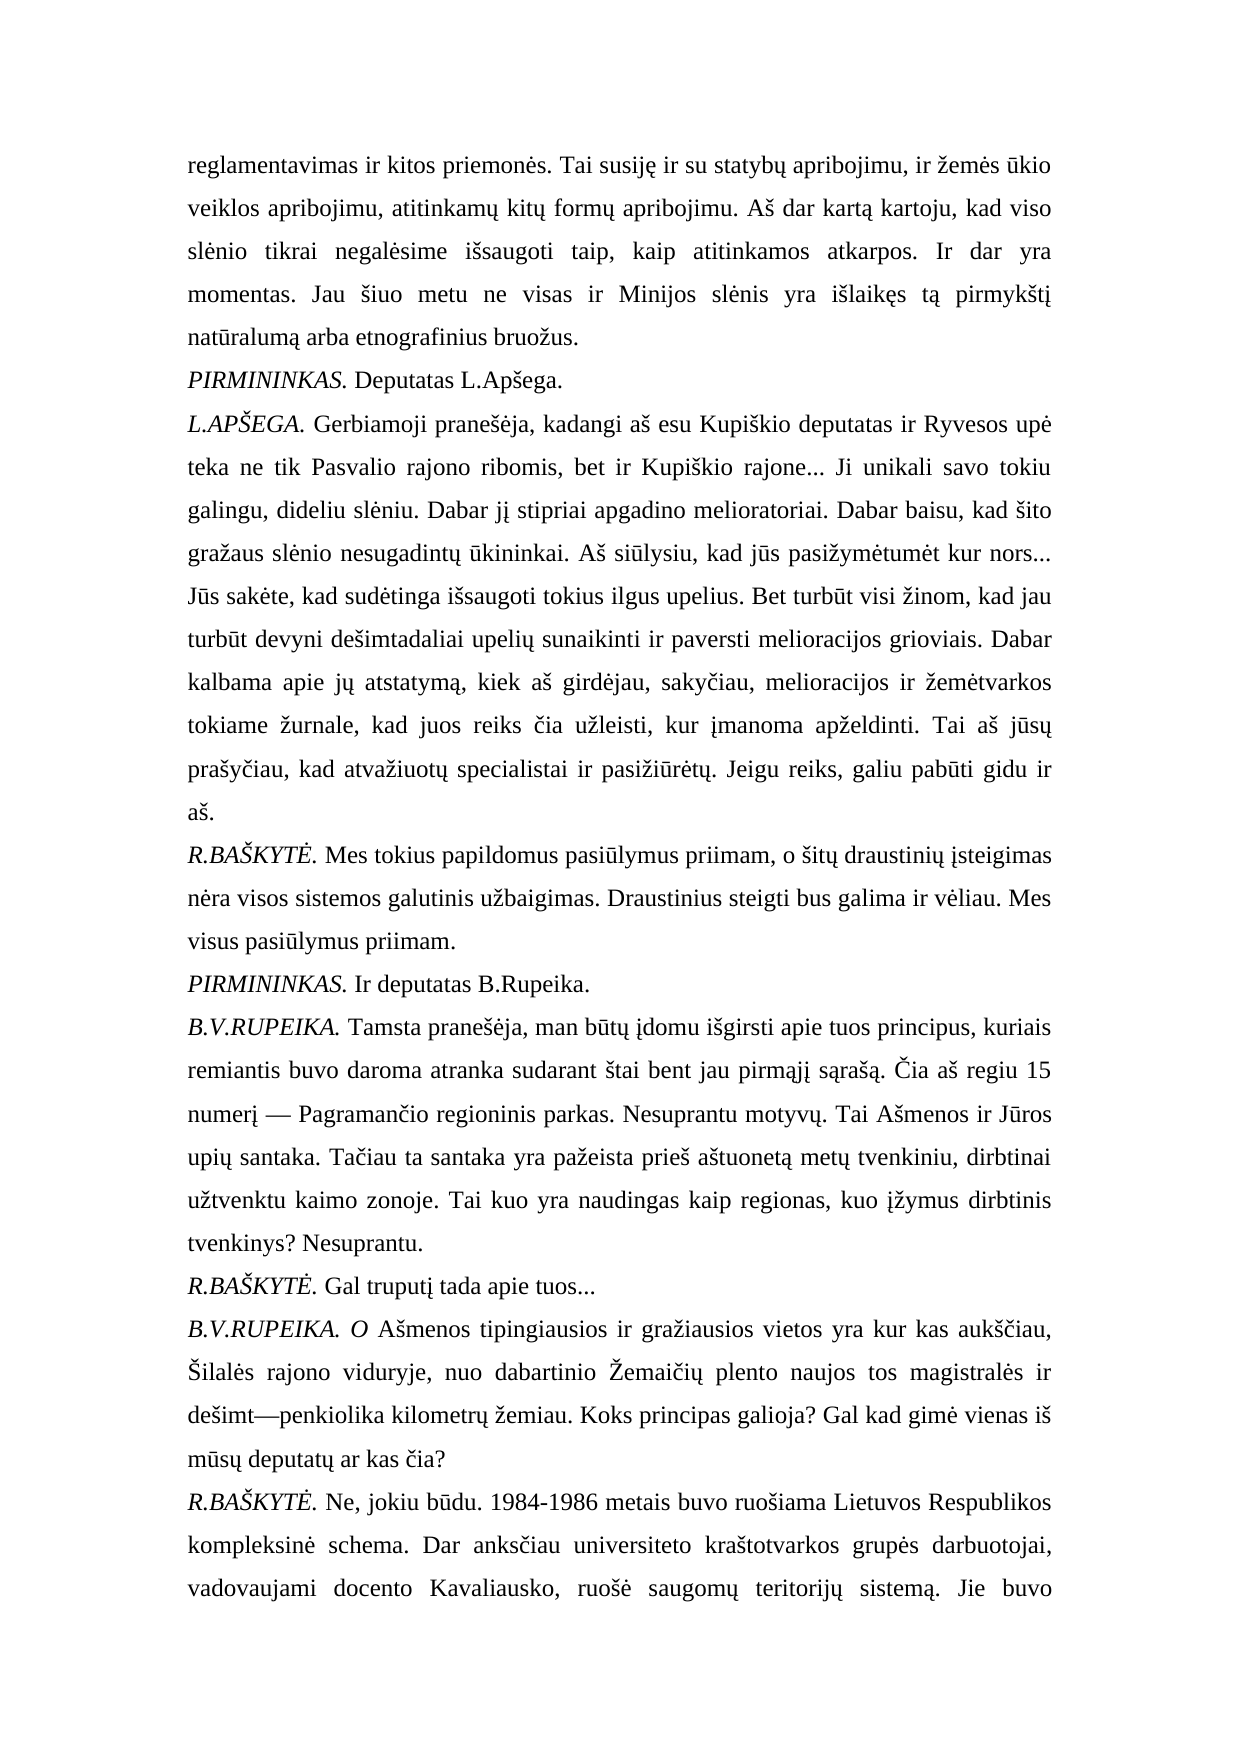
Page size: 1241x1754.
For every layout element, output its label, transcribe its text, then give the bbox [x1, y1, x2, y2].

text R.BAŠKYTĖ. Ne, jokiu būdu. 1984-1986 metais buvo ruošiama Lietuvos Respublikos kompleksinė schema. Dar anksčiau universiteto kraštotvarkos grupės darbuotojai, vadovaujami docento Kavaliausko, ruošė saugomų teritorijų sistemą. Jie buvo [187, 1487, 1053, 1602]
text B.V.RUPEIKA. Tamsta pranešėja, man būtų įdomu išgirsti apie tuos principus, kuriais remiantis buvo daroma atranka sudarant štai bent jau pirmąjį sąrašą. Čia aš regiu 15 numerį — Pagramančio regioninis parkas. Nesuprantu motyvų. Tai Ašmenos ir Jūros upių santaka. Tačiau ta santaka yra pažeista prieš aštuonetą metų tvenkiniu, dirbtinai užtvenktu kaimo zonoje. Tai kuo yra naudingas kaip regionas, kuo įžymus dirbtinis tvenkinys? Nesuprantu. [187, 1012, 1053, 1257]
text L.APŠEGA. Gerbiamoji pranešėja, kadangi aš esu Kupiškio deputatas ir Ryvesos upė teka ne tik Pasvalio rajono ribomis, bet ir Kupiškio rajone... Ji unikali savo tokiu galingu, dideliu slėniu. Dabar jį stipriai apgadino melioratoriai. Dabar baisu, kad šito gražaus slėnio nesugadintų ūkininkai. Aš siūlysiu, kad jūs pasižymėtumėt kur nors... Jūs sakėte, kad sudėtinga išsaugoti tokius ilgus upelius. Bet turbūt visi žinom, kad jau turbūt devyni dešimtadaliai upelių sunaikinti ir paversti melioracijos grioviais. Dabar kalbama apie jų atstatymą, kiek aš girdėjau, sakyčiau, melioracijos ir žemėtvarkos tokiame žurnale, kad juos reiks čia užleisti, kur įmanoma apželdinti. Tai aš jūsų prašyčiau, kad atvažiuotų specialistai ir pasižiūrėtų. Jeigu reiks, galiu pabūti gidu ir aš. [187, 409, 1053, 826]
text PIRMININKAS. Deputatas L.Apšega. [187, 366, 1053, 394]
text B.V.RUPEIKA. O Ašmenos tipingiausios ir gražiausios vietos yra kur kas aukščiau, Šilalės rajono viduryje, nuo dabartinio Žemaičių plento naujos tos magistralės ir dešimt—penkiolika kilometrų žemiau. Koks principas galioja? Gal kad gimė vienas iš mūsų deputatų ar kas čia? [187, 1314, 1053, 1472]
text R.BAŠKYTĖ. Gal truputį tada apie tuos... [187, 1271, 1053, 1300]
text PIRMININKAS. Ir deputatas B.Rupeika. [187, 969, 1053, 998]
text reglamentavimas ir kitos priemonės. Tai susiję ir su statybų apribojimu, ir žemės ūkio veiklos apribojimu, atitinkamų kitų formų apribojimu. Aš dar kartą kartoju, kad viso slėnio tikrai negalėsime išsaugoti taip, kaip atitinkamos atkarpos. Ir dar yra momentas. Jau šiuo metu ne visas ir Minijos slėnis yra išlaikęs tą pirmykštį natūralumą arba etnografinius bruožus. [187, 150, 1053, 351]
text R.BAŠKYTĖ. Mes tokius papildomus pasiūlymus priimam, o šitų draustinių įsteigimas nėra visos sistemos galutinis užbaigimas. Draustinius steigti bus galima ir vėliau. Mes visus pasiūlymus priimam. [187, 840, 1053, 955]
